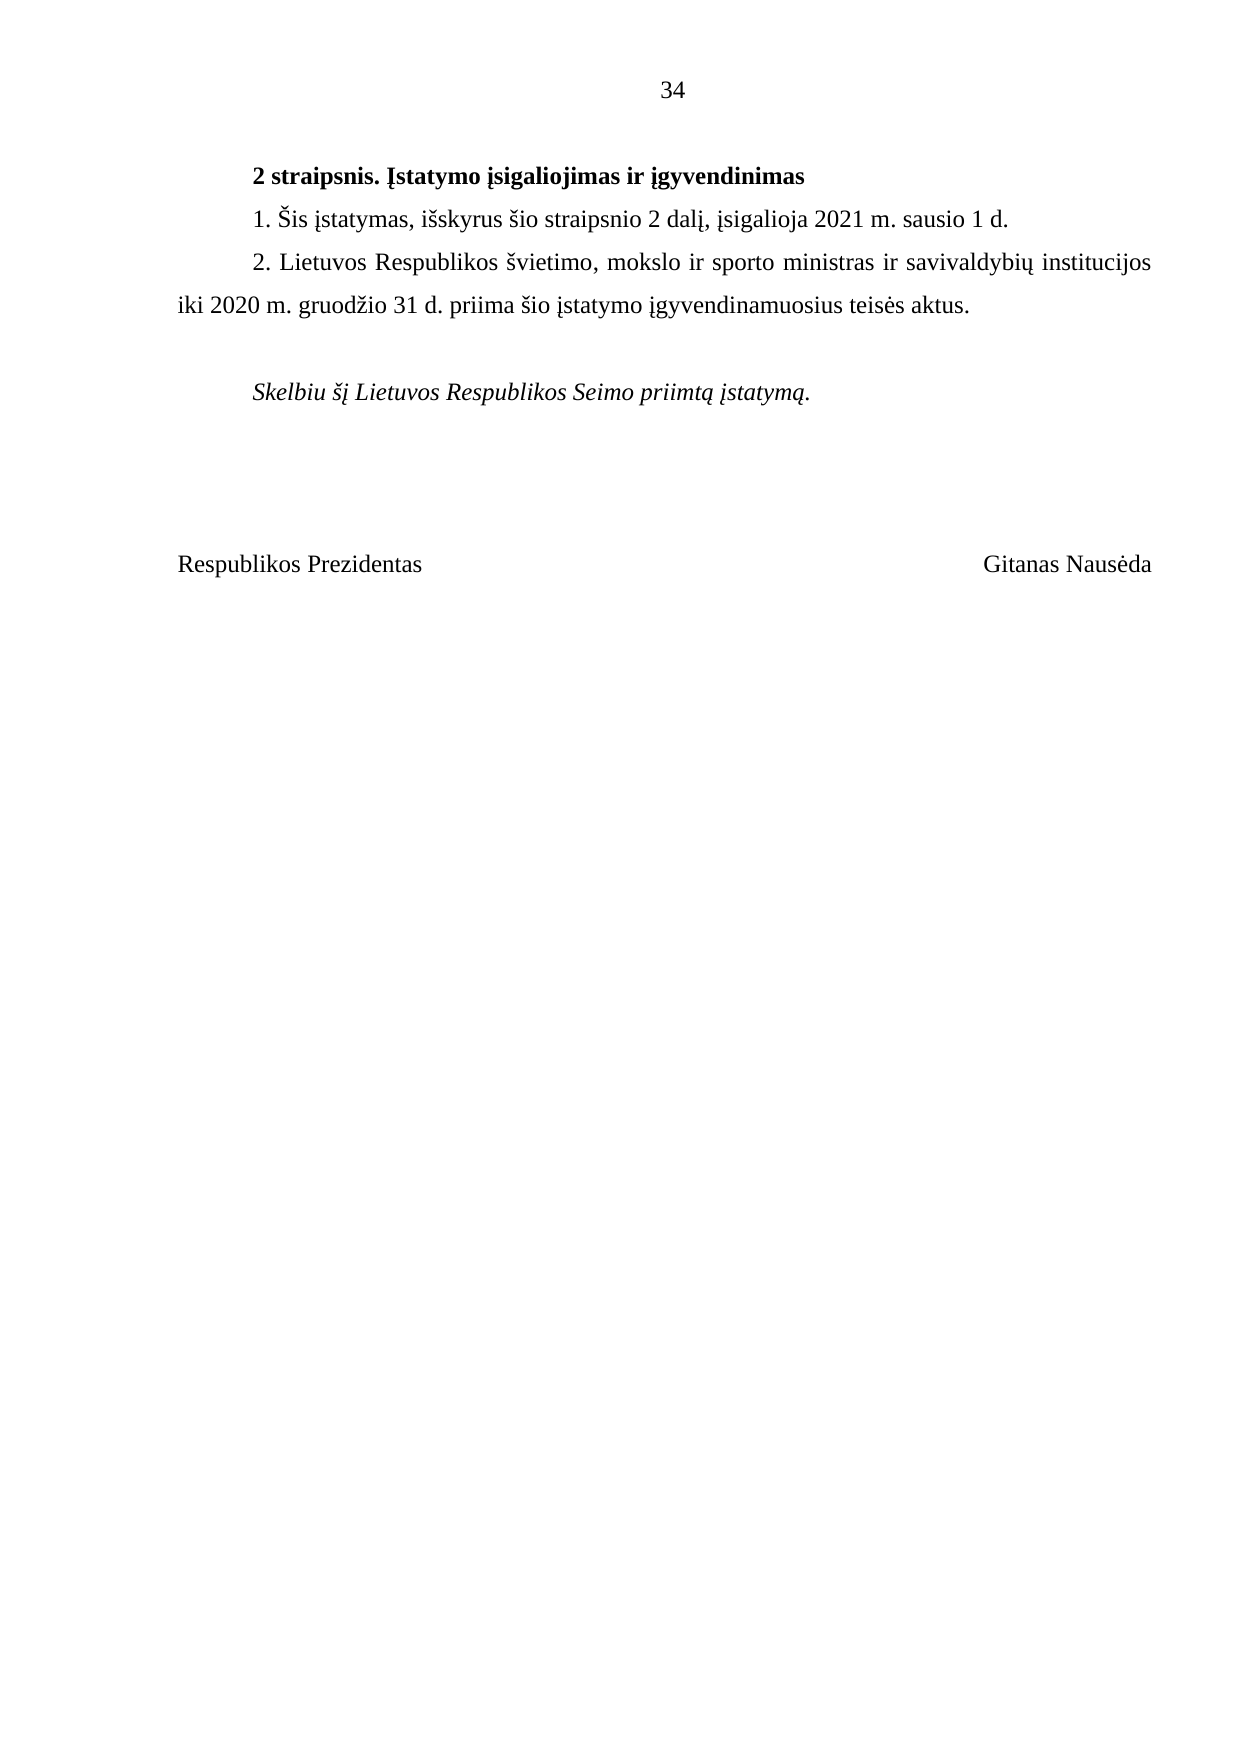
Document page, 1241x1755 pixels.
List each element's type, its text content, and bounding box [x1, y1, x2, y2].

text Respublikos Prezidentas Gitanas Nausėda [177, 549, 1152, 578]
text 2 straipsnis. Įstatymo įsigaliojimas ir įgyvendinimas [177, 161, 1152, 190]
text 2. Lietuvos Respublikos švietimo, mokslo ir sporto ministras ir savivaldybių institucijos iki 2020 m. gruodžio 31 d. priima šio įstatymo įgyvendinamuosius teisės aktus. [177, 247, 1152, 319]
text Skelbiu šį Lietuvos Respublikos Seimo priimtą įstatymą. [177, 377, 1152, 406]
text 1. Šis įstatymas, išskyrus šio straipsnio 2 dalį, įsigalioja 2021 m. sausio 1 d. [177, 204, 1152, 233]
